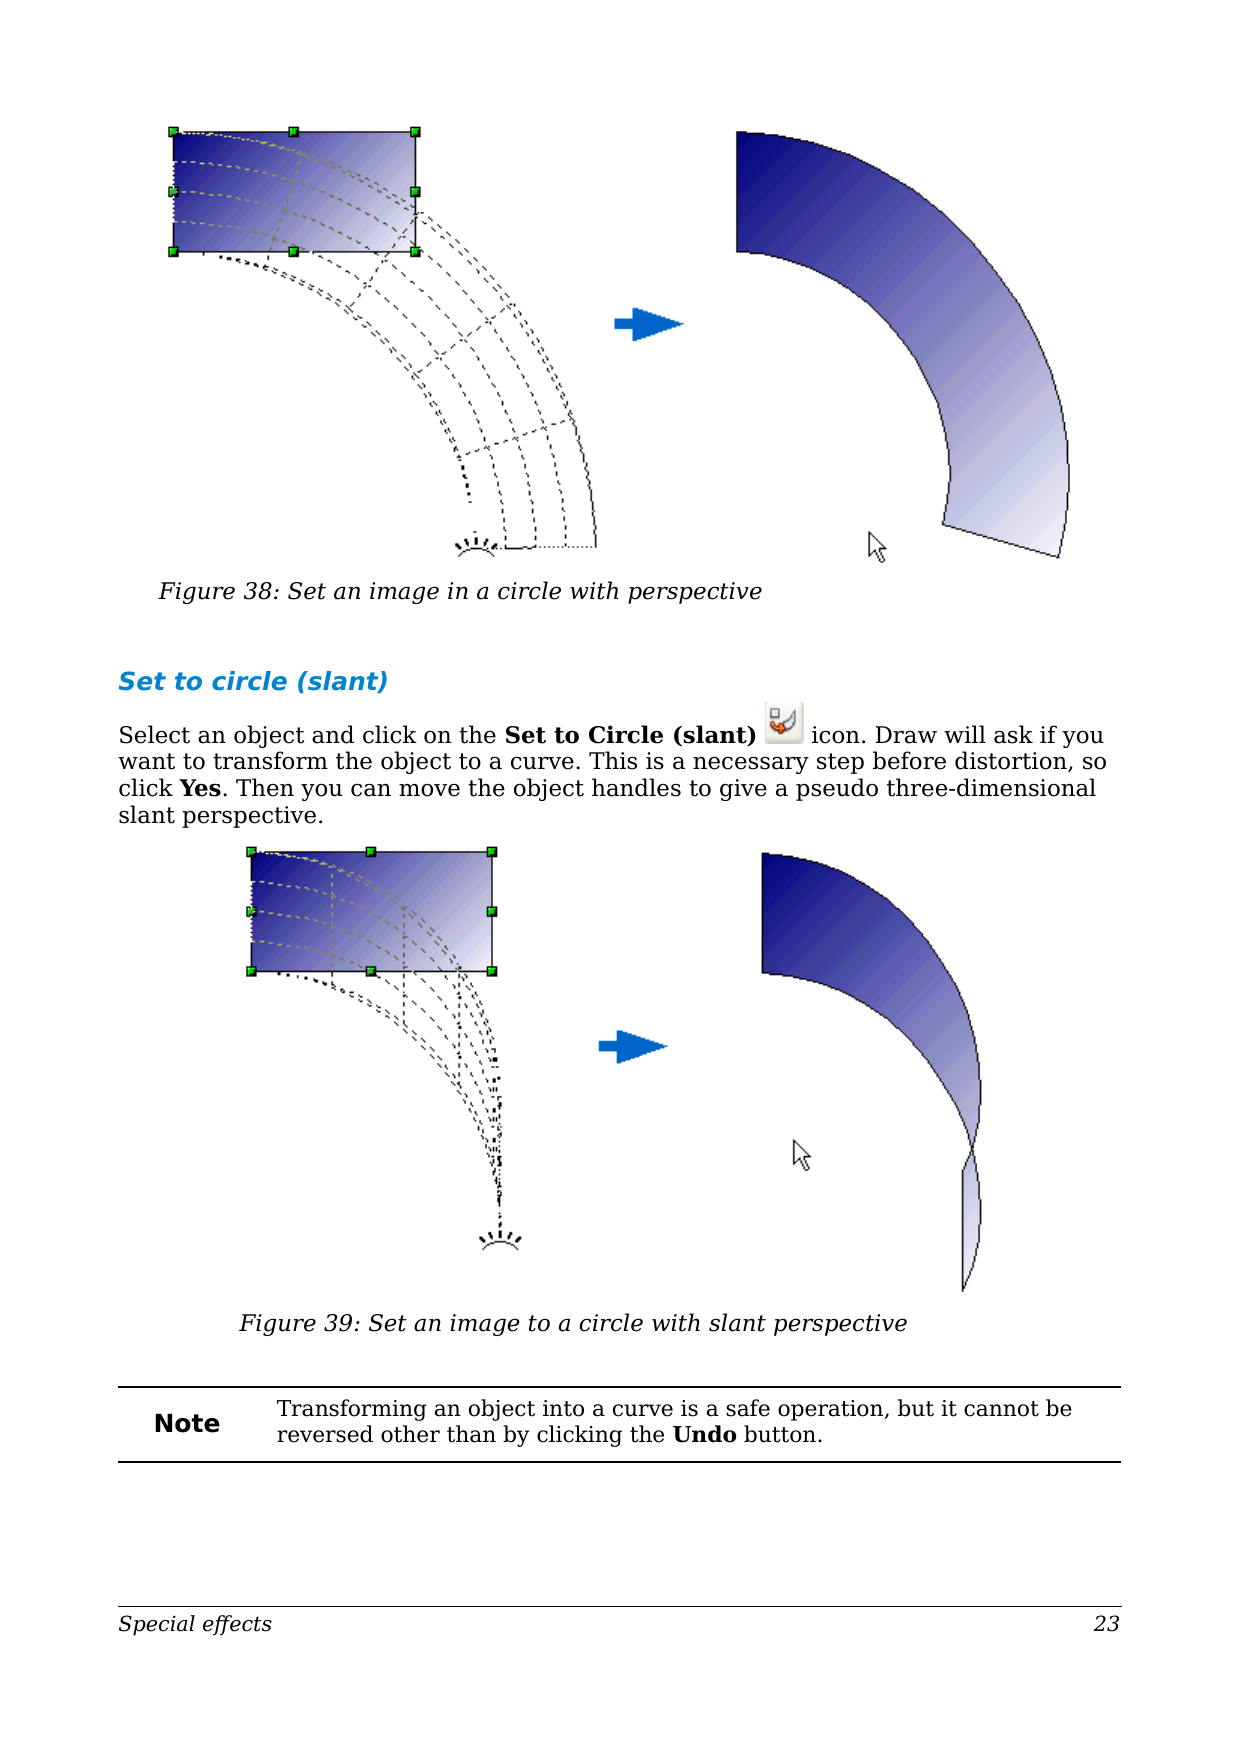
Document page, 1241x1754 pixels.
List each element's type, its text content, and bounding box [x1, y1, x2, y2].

text Figure 39: Set an image to a circle with slant perspective [239, 1310, 1001, 1337]
picture [239, 841, 1001, 1304]
text Select an object and click on the Set to Circle (slant) icon. Draw will ask if you want to transform the object to a curve. This is a necessary step before distortion, so click Yes. Then you can move the object handles to give a pseudo three-dimensional slant perspective. [118, 703, 1122, 829]
picture [764, 702, 804, 744]
table_header Transforming an object into a curve is a safe operation, but it cannot be reversed other than by clicking the Undo button. [255, 1388, 1121, 1461]
picture [158, 118, 1082, 572]
table_header Note [118, 1388, 255, 1461]
text Figure 38: Set an image in a circle with perspective [159, 578, 1081, 605]
subtitle Set to circle (slant) [118, 667, 1122, 696]
